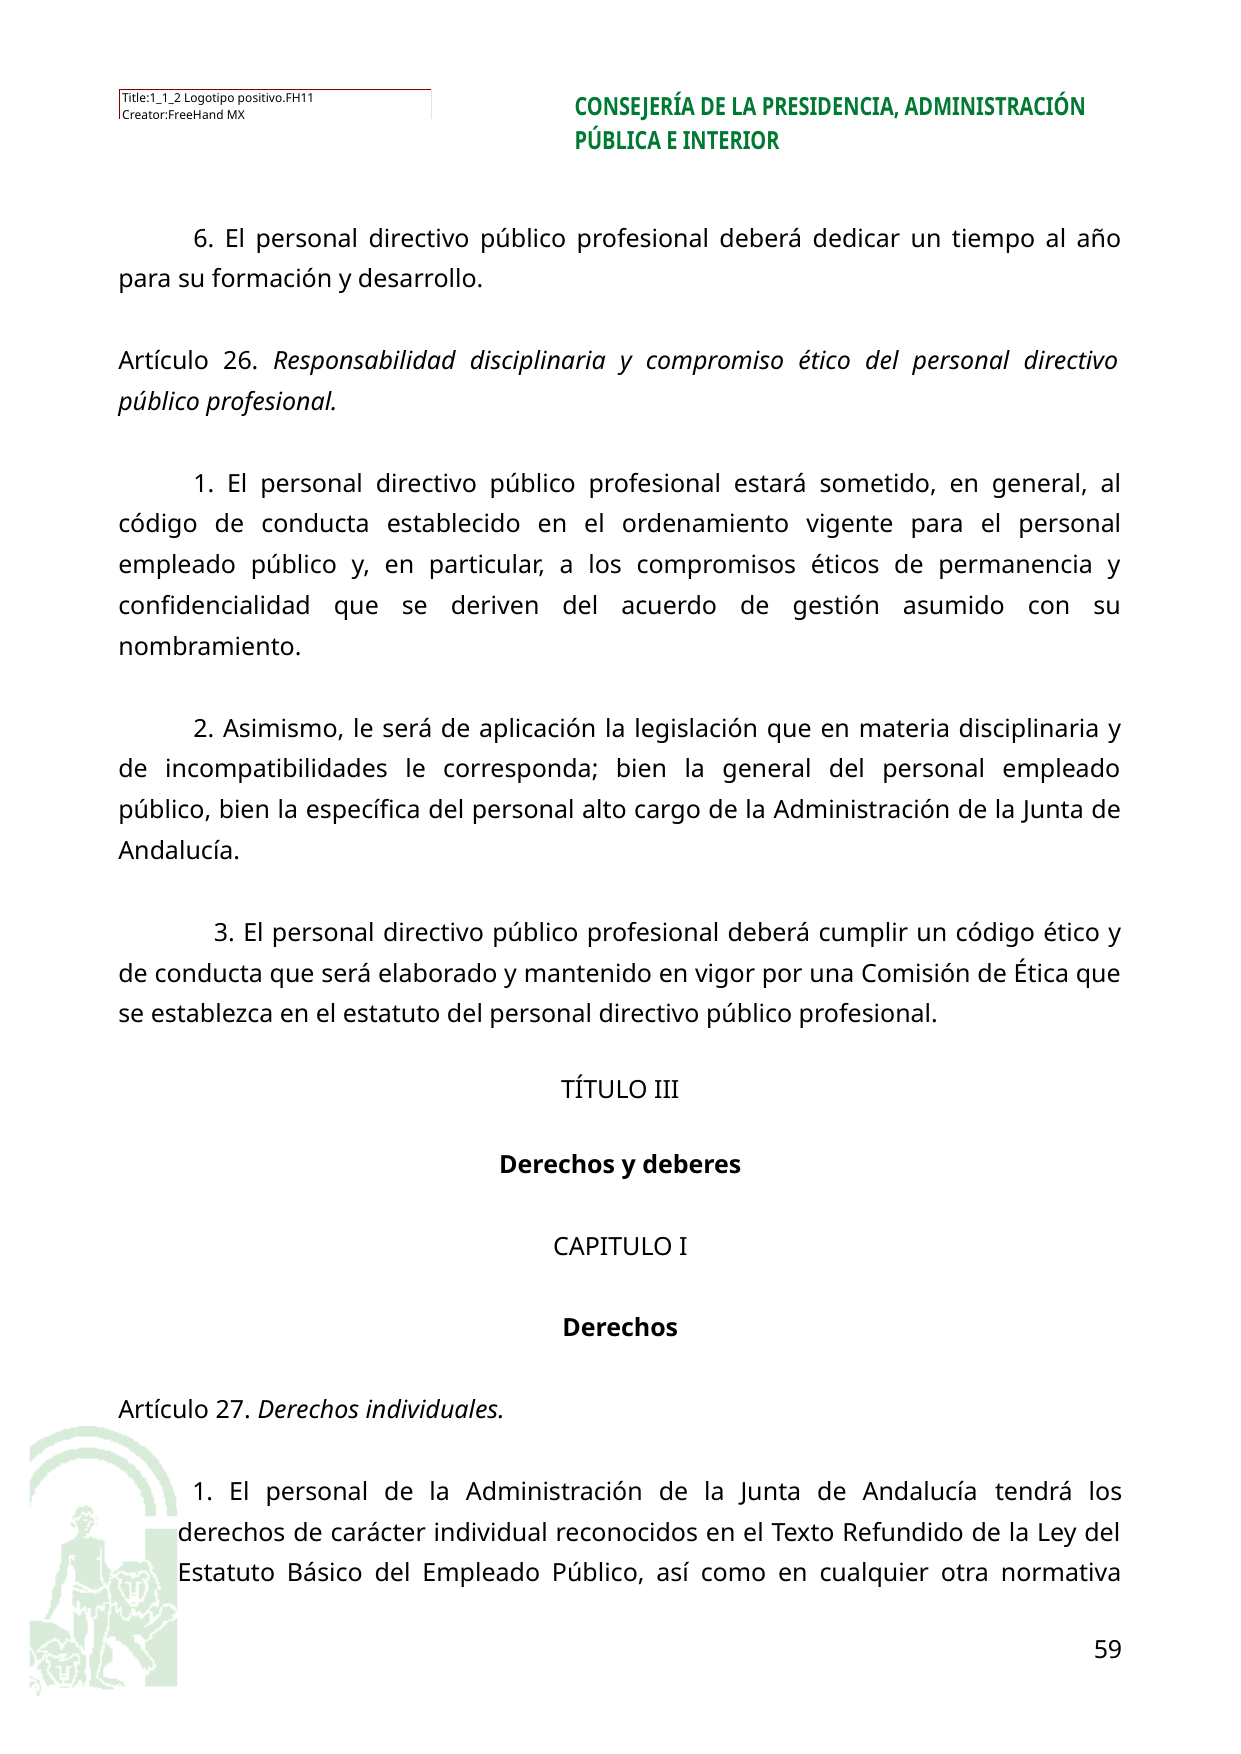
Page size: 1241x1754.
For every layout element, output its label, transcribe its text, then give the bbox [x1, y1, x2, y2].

text 3. El personal directivo público profesional deberá cumplir un código ético y de conducta que será elaborado y mantenido en vigor por una Comisión de Ética que se establezca en el estatuto del personal directivo público profesional. [118, 914, 1122, 1030]
text Derechos y deberes [118, 1147, 1122, 1181]
text TÍTULO III [118, 1071, 1122, 1105]
picture [29, 1426, 178, 1696]
text Artículo 27. Derechos individuales. [118, 1392, 1122, 1426]
text Derechos [118, 1310, 1122, 1344]
text 6. El personal directivo público profesional deberá dedicar un tiempo al año para su formación y desarrollo. [118, 220, 1122, 295]
text 2. Asimismo, le será de aplicación la legislación que en materia disciplinaria y de incompatibilidades le corresponda; bien la general del personal empleado público, bien la específica del personal alto cargo de la Administración de la Junta de Andalucía. [118, 710, 1122, 867]
text 1. El personal de la Administración de la Junta de Andalucía tendrá los derechos de carácter individual reconocidos en el Texto Refundido de la Ley del Estatuto Básico del Empleado Público, así como en cualquier otra normativa [178, 1473, 1122, 1589]
text CAPITULO I [118, 1228, 1122, 1262]
text Artículo 26. Responsabilidad disciplinaria y compromiso ético del personal directivo público profesional. [118, 343, 1122, 418]
text 1. El personal directivo público profesional estará sometido, en general, al código de conducta establecido en el ordenamiento vigente para el personal empleado público y, en particular, a los compromisos éticos de permanencia y confidencialidad que se deriven del acuerdo de gestión asumido con su nombramiento. [118, 465, 1122, 663]
